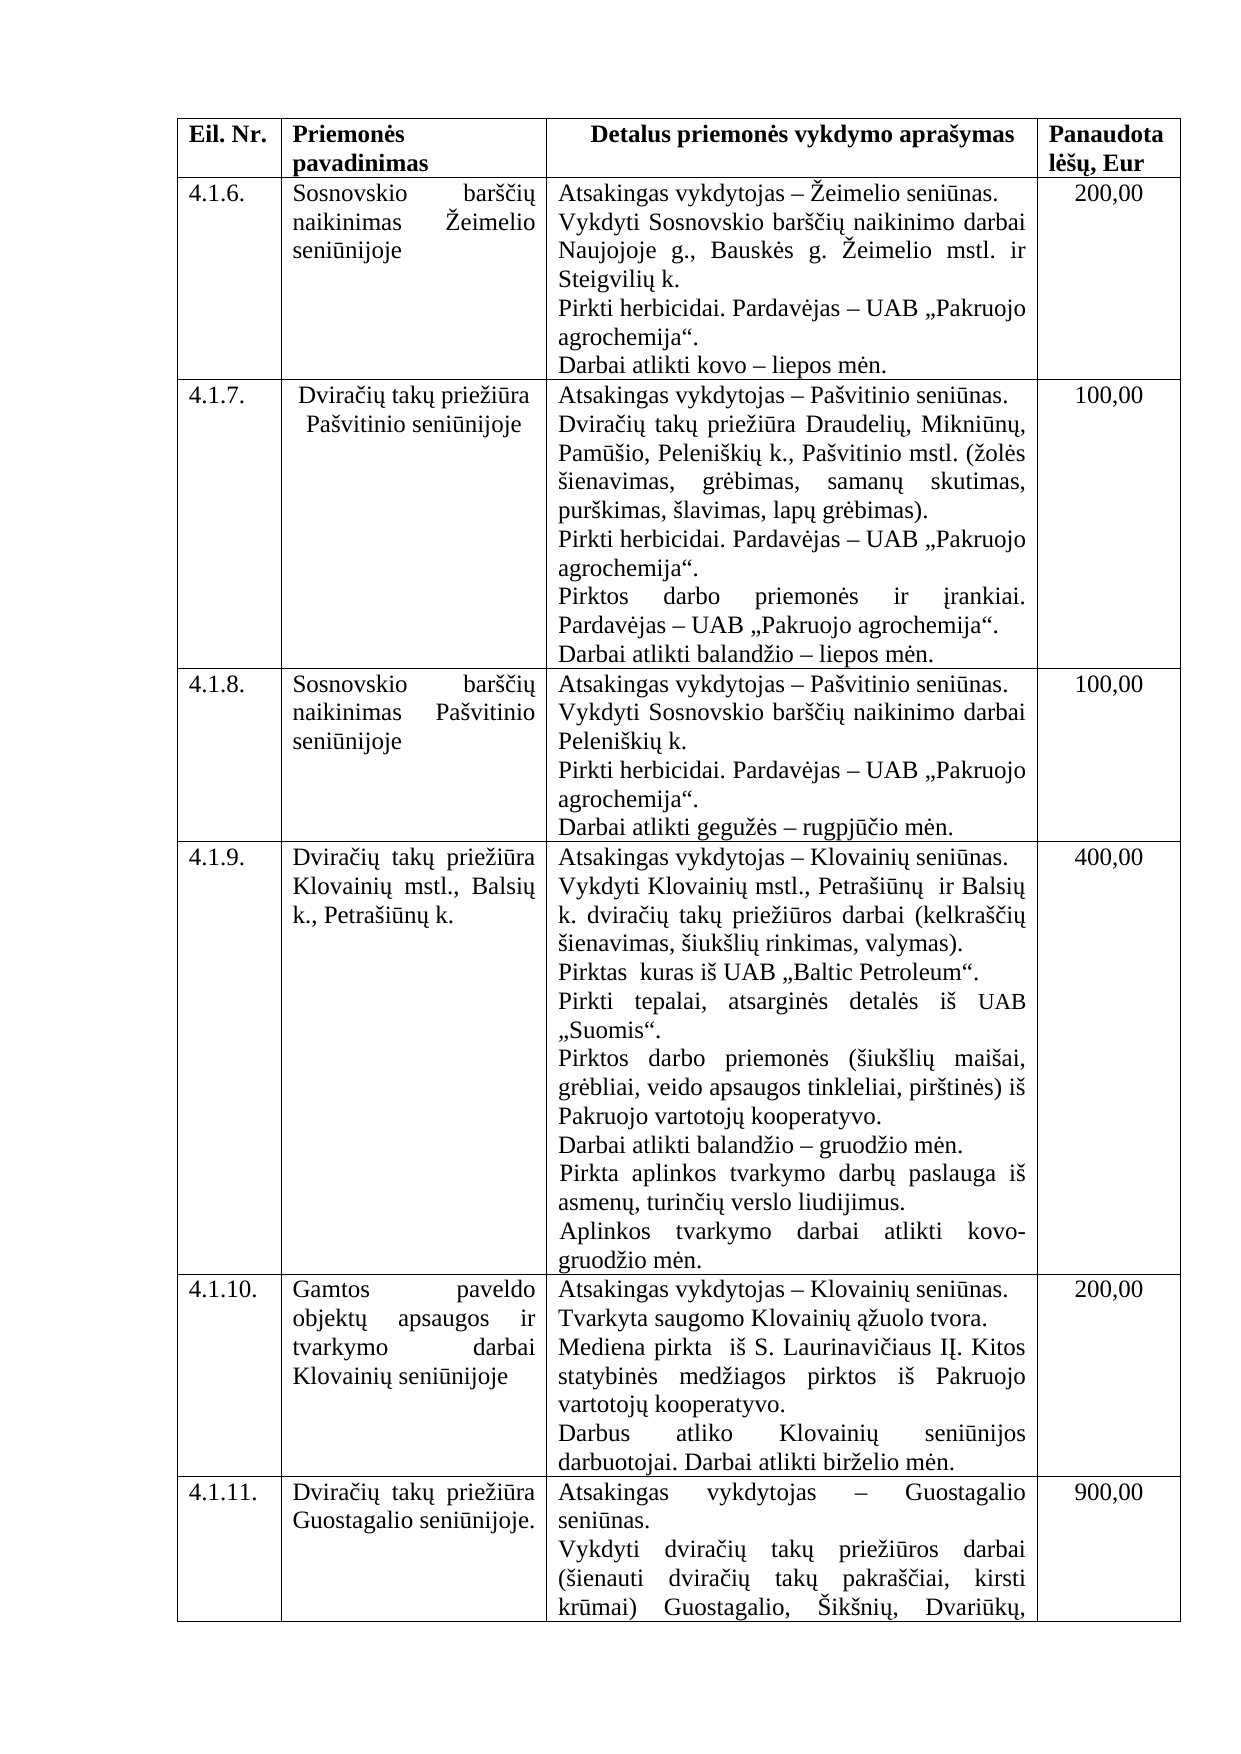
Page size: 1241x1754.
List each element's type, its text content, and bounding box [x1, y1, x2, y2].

table_cell 4.1.9. [178, 842, 281, 1273]
table_cell Dviračių takų priežiūra Pašvitinio seniūnijoje [282, 380, 546, 668]
table_header Priemonės pavadinimas [282, 119, 546, 177]
table_cell 4.1.7. [178, 380, 281, 668]
table_header Panaudota lėšų, Eur [1038, 119, 1180, 177]
table_header Eil. Nr. [178, 119, 281, 177]
table_cell 100,00 [1038, 380, 1180, 668]
table_cell 4.1.8. [178, 669, 281, 841]
table_cell Atsakingas vykdytojas – Pašvitinio seniūnas. Dviračių takų priežiūra Draudelių, Mikniūnų, Pamūšio, Peleniškių k., Pašvitinio mstl. (žolės šienavimas, grėbimas, samanų skutimas, purškimas, šlavimas, lapų grėbimas). Pirkti herbicidai. Pardavėjas – UAB „Pakruojo agrochemija“. Pirktos darbo priemonės ir įrankiai. Pardavėjas – UAB „Pakruojo agrochemija“. Darbai atlikti balandžio – liepos mėn. [547, 380, 1037, 668]
table_cell Atsakingas vykdytojas – Klovainių seniūnas. Tvarkyta saugomo Klovainių ąžuolo tvora. Mediena pirkta iš S. Laurinavičiaus IĮ. Kitos statybinės medžiagos pirktos iš Pakruojo vartotojų kooperatyvo. Darbus atliko Klovainių seniūnijos darbuotojai. Darbai atlikti birželio mėn. [547, 1275, 1037, 1476]
table_cell Sosnovskio barščių naikinimas Pašvitinio seniūnijoje [282, 669, 546, 841]
table_cell Gamtos paveldo objektų apsaugos ir tvarkymo darbai Klovainių seniūnijoje [282, 1275, 546, 1476]
table_cell 4.1.6. [178, 178, 281, 379]
table_cell 200,00 [1038, 1275, 1180, 1476]
table_cell Atsakingas vykdytojas – Žeimelio seniūnas. Vykdyti Sosnovskio barščių naikinimo darbai Naujojoje g., Bauskės g. Žeimelio mstl. ir Steigvilių k. Pirkti herbicidai. Pardavėjas – UAB „Pakruojo agrochemija“. Darbai atlikti kovo – liepos mėn. [547, 178, 1037, 379]
table_cell 4.1.10. [178, 1275, 281, 1476]
table_cell Atsakingas vykdytojas – Pašvitinio seniūnas. Vykdyti Sosnovskio barščių naikinimo darbai Peleniškių k. Pirkti herbicidai. Pardavėjas – UAB „Pakruojo agrochemija“. Darbai atlikti gegužės – rugpjūčio mėn. [547, 669, 1037, 841]
table_cell 900,00 [1038, 1477, 1180, 1621]
table_cell 4.1.11. [178, 1477, 281, 1621]
table_cell 400,00 [1038, 842, 1180, 1273]
table_cell 200,00 [1038, 178, 1180, 379]
table_header Detalus priemonės vykdymo aprašymas [547, 119, 1037, 177]
table_cell Sosnovskio barščių naikinimas Žeimelio seniūnijoje [282, 178, 546, 379]
table_cell Atsakingas vykdytojas – Guostagalio seniūnas. Vykdyti dviračių takų priežiūros darbai (šienauti dviračių takų pakraščiai, kirsti krūmai) Guostagalio, Šikšnių, Dvariūkų, [547, 1477, 1037, 1621]
table_cell Atsakingas vykdytojas – Klovainių seniūnas. Vykdyti Klovainių mstl., Petrašiūnų ir Balsių k. dviračių takų priežiūros darbai (kelkraščių šienavimas, šiukšlių rinkimas, valymas). Pirktas kuras iš UAB „Baltic Petroleum“. Pirkti tepalai, atsarginės detalės iš UAB „Suomis“. Pirktos darbo priemonės (šiukšlių maišai, grėbliai, veido apsaugos tinkleliai, pirštinės) iš Pakruojo vartotojų kooperatyvo. Darbai atlikti balandžio – gruodžio mėn. Pirkta aplinkos tvarkymo darbų paslauga iš asmenų, turinčių verslo liudijimus. Aplinkos tvarkymo darbai atlikti kovo- gruodžio mėn. [547, 842, 1037, 1273]
table_cell Dviračių takų priežiūra Guostagalio seniūnijoje. [282, 1477, 546, 1621]
table_cell 100,00 [1038, 669, 1180, 841]
table_cell Dviračių takų priežiūra Klovainių mstl., Balsių k., Petrašiūnų k. [282, 842, 546, 1273]
